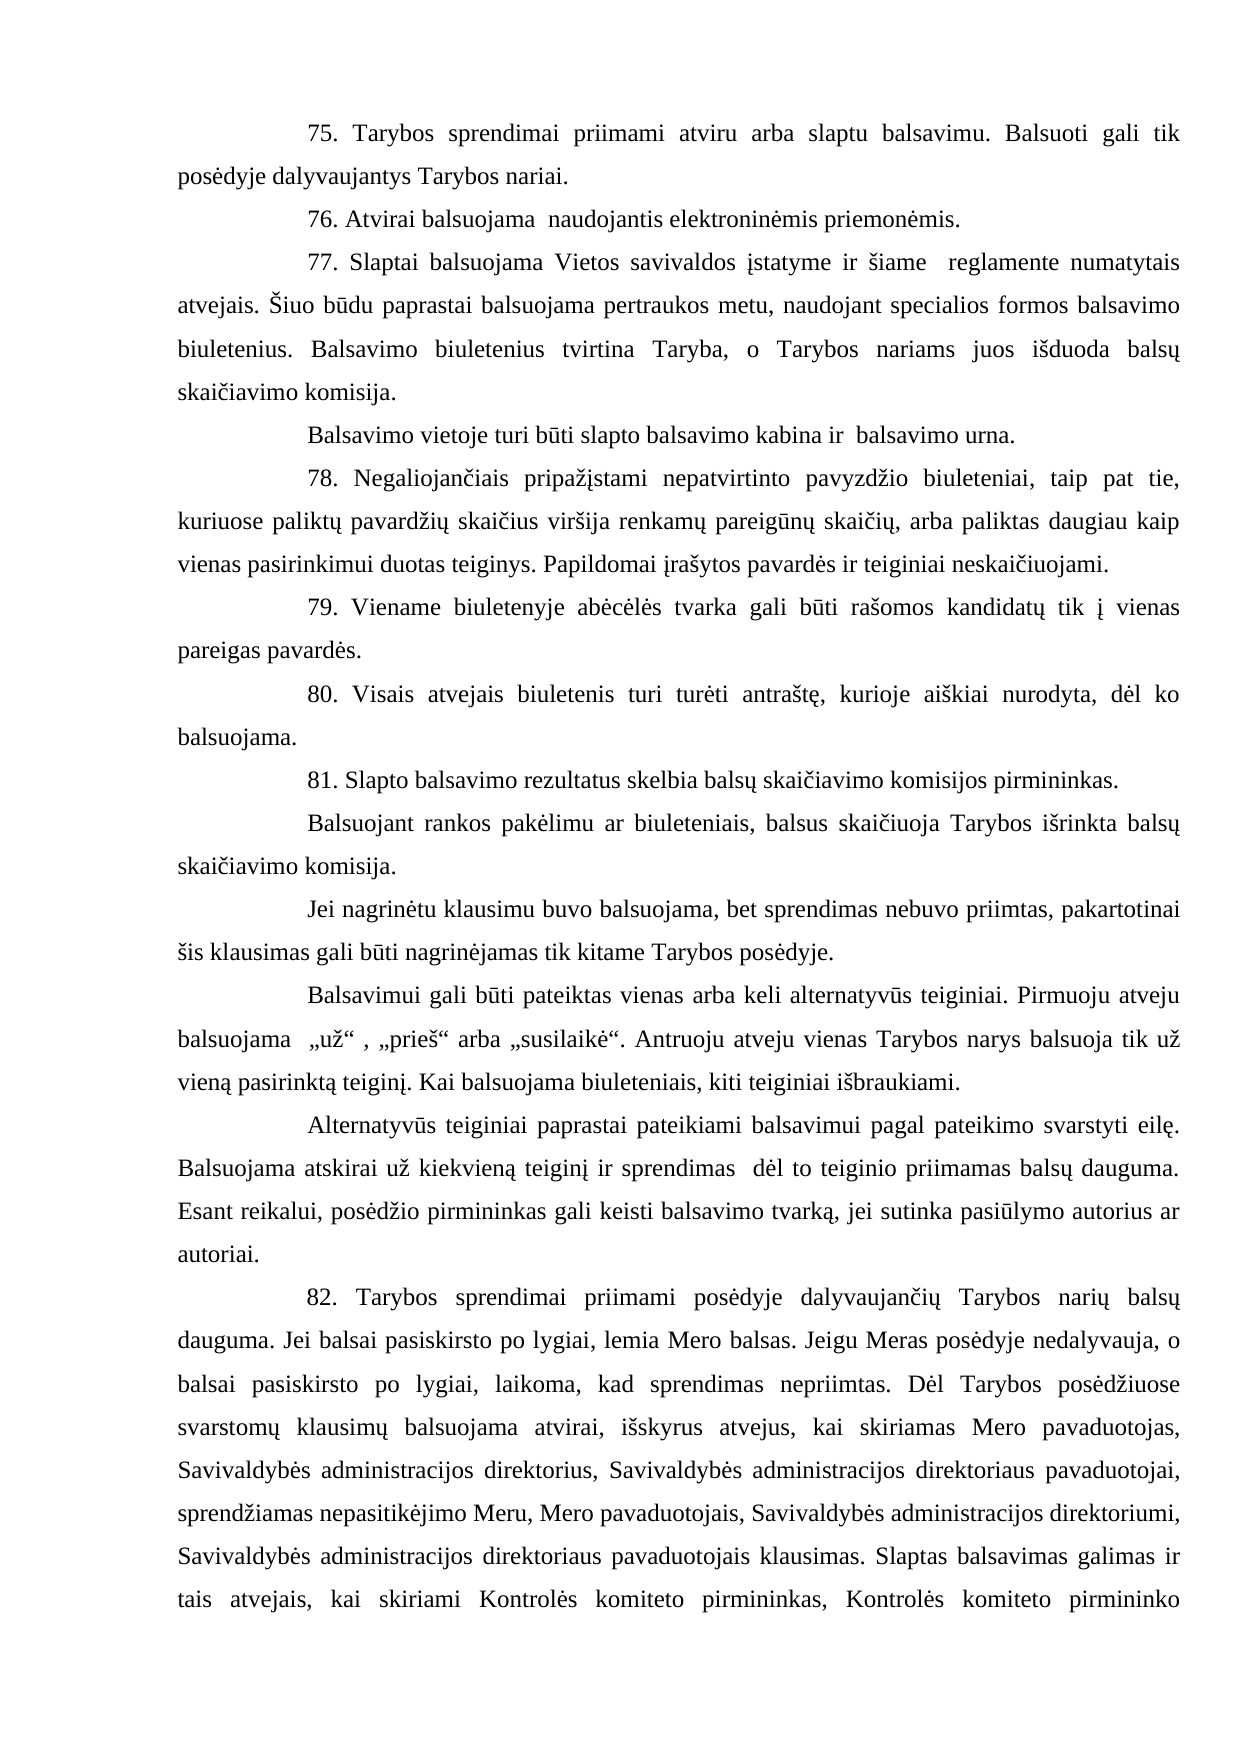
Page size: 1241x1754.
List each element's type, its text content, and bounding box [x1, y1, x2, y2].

text 79. Viename biuletenyje abėcėlės tvarka gali būti rašomos kandidatų tik į vienas pareigas pavardės. [177, 592, 1181, 664]
text Alternatyvūs teiginiai paprastai pateikiami balsavimui pagal pateikimo svarstyti eilę. Balsuojama atskirai už kiekvieną teiginį ir sprendimas dėl to teiginio priimamas balsų dauguma. Esant reikalui, posėdžio pirmininkas gali keisti balsavimo tvarką, jei sutinka pasiūlymo autorius ar autoriai. [177, 1110, 1181, 1268]
text 78. Negaliojančiais pripažįstami nepatvirtinto pavyzdžio biuleteniai, taip pat tie, kuriuose paliktų pavardžių skaičius viršija renkamų pareigūnų skaičių, arba paliktas daugiau kaip vienas pasirinkimui duotas teiginys. Papildomai įrašytos pavardės ir teiginiai neskaičiuojami. [177, 463, 1181, 578]
text 81. Slapto balsavimo rezultatus skelbia balsų skaičiavimo komisijos pirmininkas. [177, 765, 1181, 794]
text 77. Slaptai balsuojama Vietos savivaldos įstatyme ir šiame reglamente numatytais atvejais. Šiuo būdu paprastai balsuojama pertraukos metu, naudojant specialios formos balsavimo biuletenius. Balsavimo biuletenius tvirtina Taryba, o Tarybos nariams juos išduoda balsų skaičiavimo komisija. [177, 247, 1181, 406]
text 80. Visais atvejais biuletenis turi turėti antraštę, kurioje aiškiai nurodyta, dėl ko balsuojama. [177, 679, 1181, 751]
text Balsuojant rankos pakėlimu ar biuleteniais, balsus skaičiuoja Tarybos išrinkta balsų skaičiavimo komisija. [177, 808, 1181, 880]
text 76. Atvirai balsuojama naudojantis elektroninėmis priemonėmis. [177, 204, 1181, 233]
text Balsavimui gali būti pateiktas vienas arba keli alternatyvūs teiginiai. Pirmuoju atveju balsuojama „už“ , „prieš“ arba „susilaikė“. Antruoju atveju vienas Tarybos narys balsuoja tik už vieną pasirinktą teiginį. Kai balsuojama biuleteniais, kiti teiginiai išbraukiami. [177, 981, 1181, 1096]
text Balsavimo vietoje turi būti slapto balsavimo kabina ir balsavimo urna. [177, 420, 1181, 449]
text 82. Tarybos sprendimai priimami posėdyje dalyvaujančių Tarybos narių balsų dauguma. Jei balsai pasiskirsto po lygiai, lemia Mero balsas. Jeigu Meras posėdyje nedalyvauja, o balsai pasiskirsto po lygiai, laikoma, kad sprendimas nepriimtas. Dėl Tarybos posėdžiuose svarstomų klausimų balsuojama atvirai, išskyrus atvejus, kai skiriamas Mero pavaduotojas, Savivaldybės administracijos direktorius, Savivaldybės administracijos direktoriaus pavaduotojai, sprendžiamas nepasitikėjimo Meru, Mero pavaduotojais, Savivaldybės administracijos direktoriumi, Savivaldybės administracijos direktoriaus pavaduotojais klausimas. Slaptas balsavimas galimas ir tais atvejais, kai skiriami Kontrolės komiteto pirmininkas, Kontrolės komiteto pirmininko [177, 1282, 1181, 1613]
text 75. Tarybos sprendimai priimami atviru arba slaptu balsavimu. Balsuoti gali tik posėdyje dalyvaujantys Tarybos nariai. [177, 118, 1181, 190]
text Jei nagrinėtu klausimu buvo balsuojama, bet sprendimas nebuvo priimtas, pakartotinai šis klausimas gali būti nagrinėjamas tik kitame Tarybos posėdyje. [177, 894, 1181, 966]
